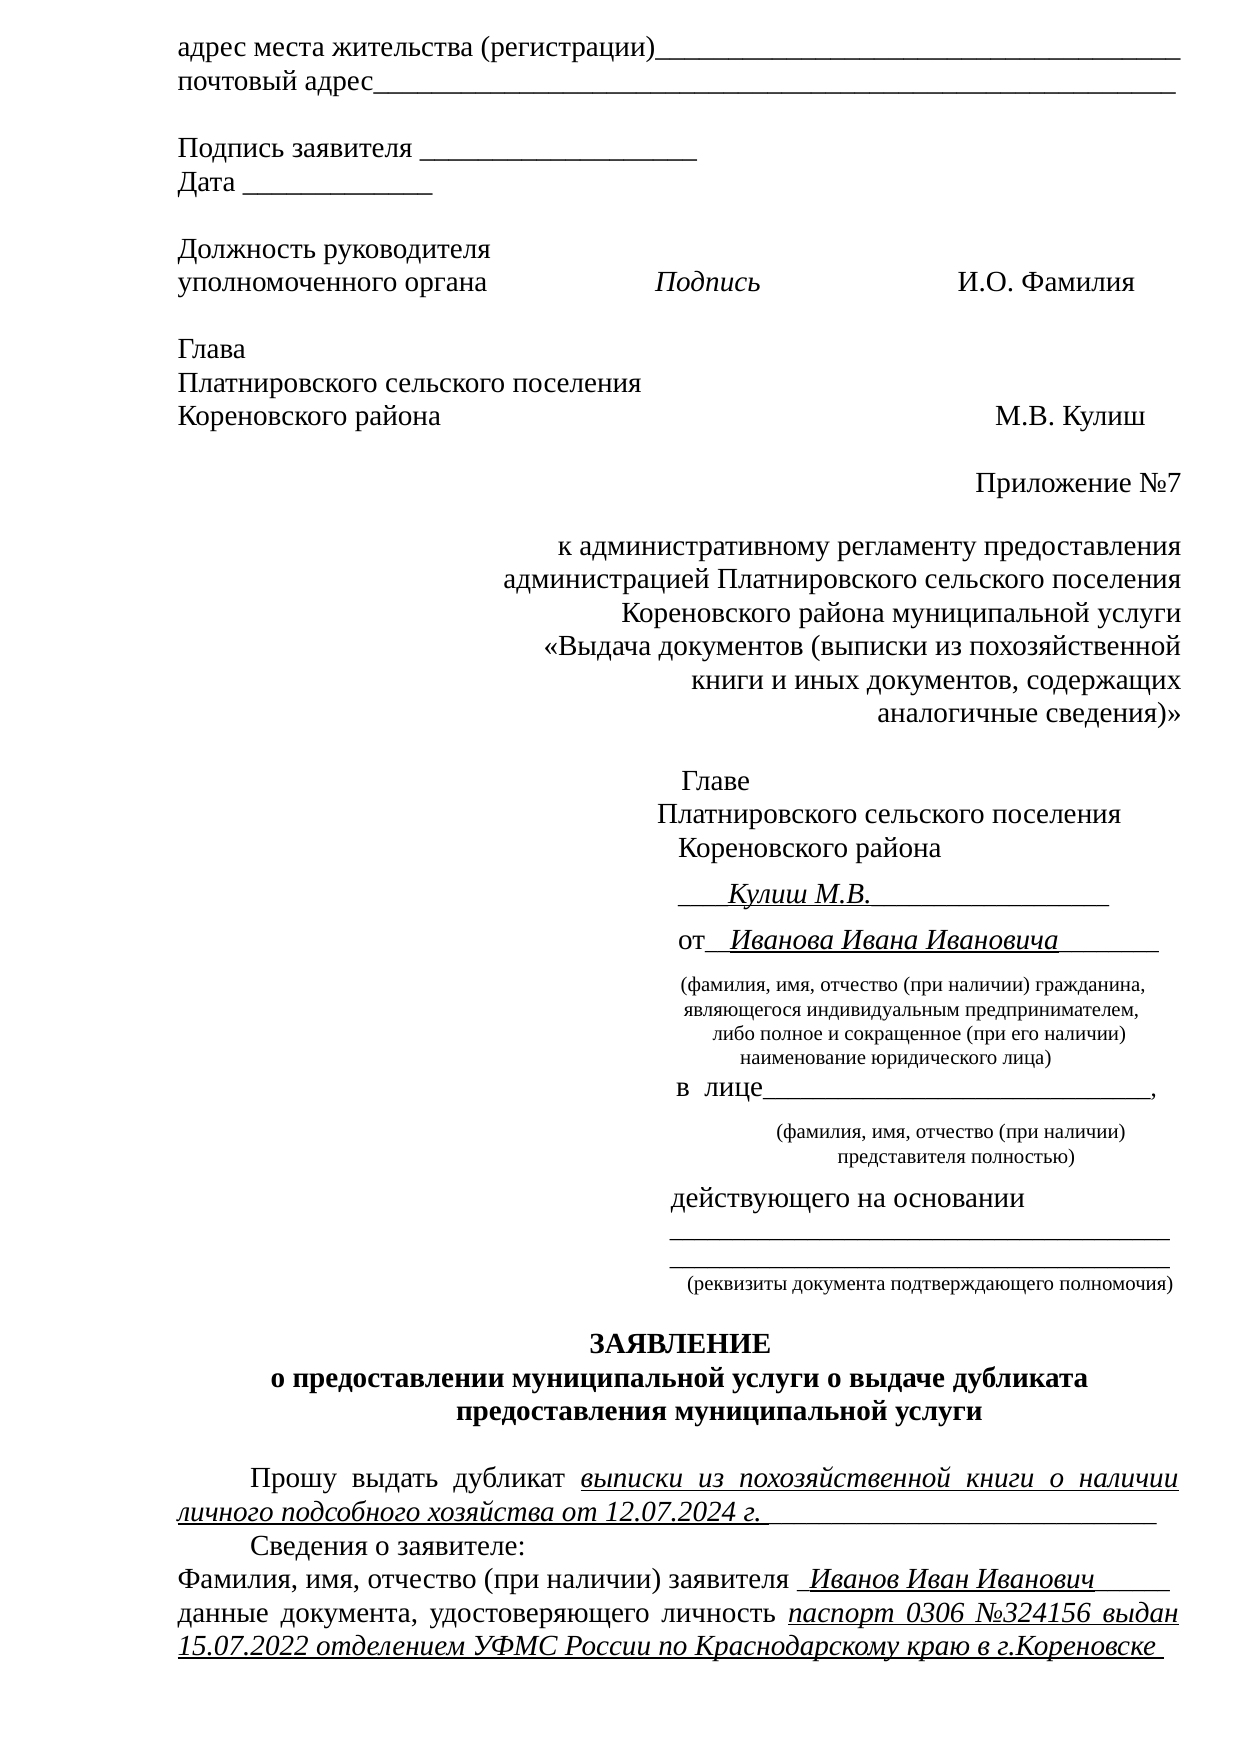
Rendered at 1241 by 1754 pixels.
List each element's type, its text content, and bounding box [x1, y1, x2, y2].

text являющегося индивидуальным предпринимателем, [177, 997, 1181, 1021]
text Дата _____________ [177, 164, 1181, 197]
text адрес места жительства (регистрации)____________________________________ [177, 29, 1181, 63]
text (фамилия, имя, отчество (при наличии) представителя полностью) [591, 1115, 1181, 1168]
text наименование юридического лица) [177, 1045, 1181, 1069]
text Главе [177, 763, 1181, 796]
text аналогичные сведения)» [177, 696, 1181, 729]
text книги и иных документов, содержащих [177, 662, 1181, 696]
text «Выдача документов (выписки из похозяйственной [177, 628, 1181, 662]
text почтовый адрес_______________________________________________________ [177, 63, 1181, 97]
text ____Кулиш М.В.___________________ [591, 876, 1181, 909]
text Платнировского сельского поселения [177, 365, 1181, 398]
text ЗАЯВЛЕНИЕ о предоставлении муниципальной услуги о выдаче дубликата [177, 1326, 1181, 1393]
text уполномоченного органа Подпись И.О. Фамилия [177, 264, 1181, 298]
text Должность руководителя [177, 231, 1181, 264]
text (фамилия, имя, отчество (при наличии) гражданина, [177, 968, 1181, 997]
text Сведения о заявителе: [177, 1528, 1181, 1561]
text ________________________________________ [591, 1214, 1181, 1242]
text от__Иванова Ивана Ивановича________ [591, 922, 1181, 955]
text к административному регламенту предоставления [177, 528, 1181, 561]
text либо полное и сокращенное (при его наличии) [177, 1021, 1181, 1045]
text Подпись заявителя ___________________ [177, 130, 1181, 164]
text Прошу выдать дубликат выписки из похозяйственной книги о наличии личного подсобного хозяйства от 12.07.2024 г. _______________________________ [177, 1461, 1181, 1528]
text Фамилия, имя, отчество (при наличии) заявителя _Иванов Иван Иванович______ [177, 1561, 1181, 1595]
text действующего на основании [591, 1180, 1181, 1214]
text Приложение №7 [177, 466, 1181, 499]
text Платнировского сельского поселения [177, 796, 1181, 830]
text администрацией Платнировского сельского поселения [177, 561, 1181, 595]
text в лице_______________________________, [591, 1069, 1181, 1102]
text (реквизиты документа подтверждающего полномочия) [591, 1271, 1181, 1295]
text ________________________________________ [591, 1242, 1181, 1271]
text предоставления муниципальной услуги [177, 1393, 1181, 1427]
text Кореновского района муниципальной услуги [177, 595, 1181, 628]
text Кореновского района М.В. Кулиш [177, 398, 1181, 432]
text данные документа, удостоверяющего личность паспорт 0306 №324156 выдан 15.07.2022 отделением УФМС России по Краснодарскому краю в г.Кореновске [177, 1595, 1181, 1662]
text Глава [177, 331, 1181, 365]
text Кореновского района [591, 830, 1181, 863]
